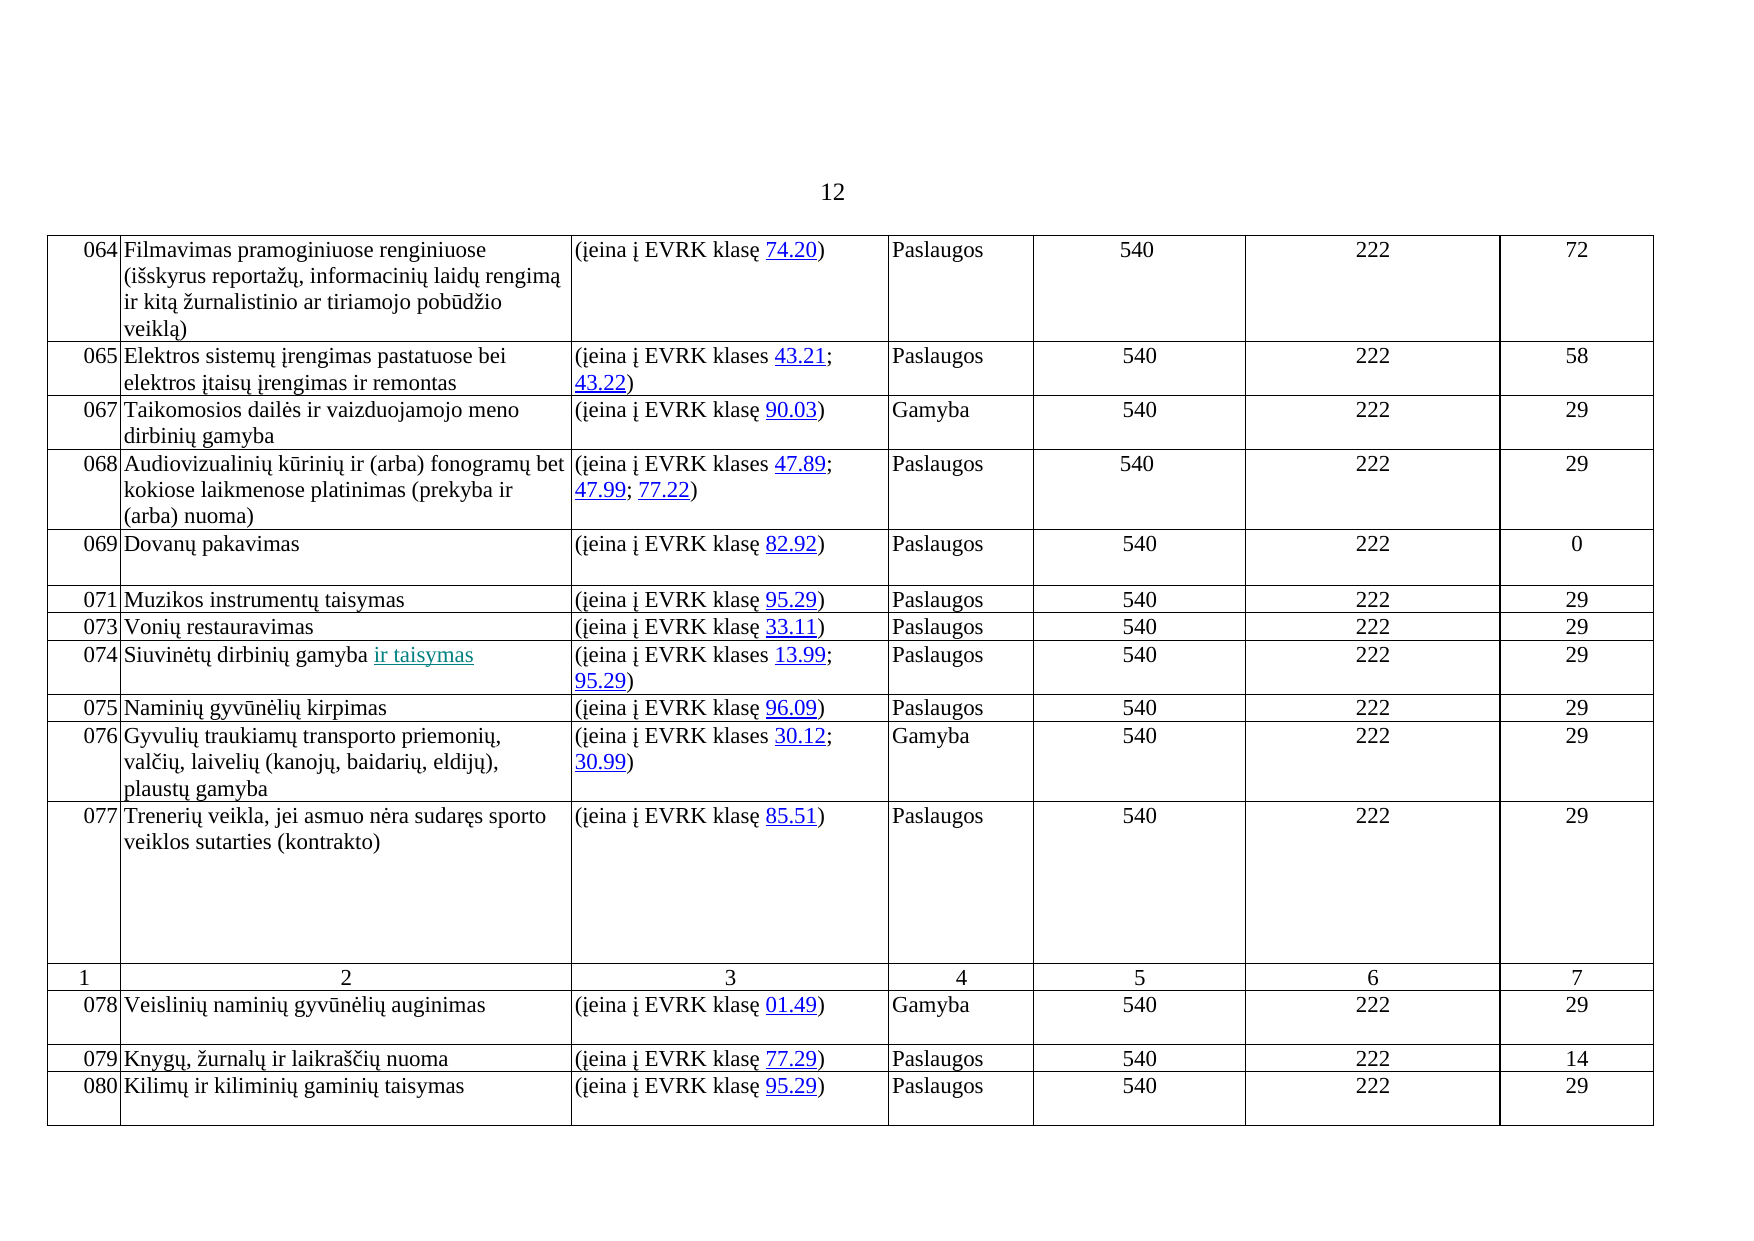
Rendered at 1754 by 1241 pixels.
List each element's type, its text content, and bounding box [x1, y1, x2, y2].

table_cell Gamyba [889, 722, 1033, 801]
table_cell 0 [1501, 530, 1653, 585]
table_cell Elektros sistemų įrengimas pastatuose bei elektros įtaisų įrengimas ir remontas [121, 342, 571, 395]
table_cell 540 [1034, 1045, 1245, 1071]
table_cell 079 [48, 1045, 120, 1071]
table_cell 540 [1034, 613, 1245, 640]
table_cell 222 [1246, 236, 1499, 341]
table_cell 222 [1246, 396, 1499, 449]
table_cell Gamyba [889, 396, 1033, 449]
table_cell 1 [48, 964, 120, 990]
table_cell 540 [1034, 450, 1245, 529]
table_cell 074 [48, 641, 120, 693]
table_cell (įeina į EVRK klasę 01.49) [572, 991, 888, 1044]
table_cell 064 [48, 236, 120, 341]
table_cell Paslaugos [889, 342, 1033, 395]
table_cell Audiovizualinių kūrinių ir (arba) fonogramų bet kokiose laikmenose platinimas (prekyba ir (arba) nuoma) [121, 450, 571, 529]
table_cell 222 [1246, 991, 1499, 1044]
table_cell Paslaugos [889, 450, 1033, 529]
table_cell 540 [1034, 586, 1245, 612]
table_cell 067 [48, 396, 120, 449]
table_cell Paslaugos [889, 613, 1033, 640]
table_cell 073 [48, 613, 120, 640]
table_cell 29 [1501, 695, 1653, 721]
table_cell Vonių restauravimas [121, 613, 571, 640]
table_cell (įeina į EVRK klases 30.12; 30.99) [572, 722, 888, 801]
table_cell Gyvulių traukiamų transporto priemonių, valčių, laivelių (kanojų, baidarių, eldijų), plaustų gamyba [121, 722, 571, 801]
table_cell Paslaugos [889, 695, 1033, 721]
table_cell (įeina į EVRK klasę 74.20) [572, 236, 888, 341]
table_cell 14 [1501, 1045, 1653, 1071]
table_cell 540 [1034, 530, 1245, 585]
table_cell (įeina į EVRK klasę 95.29) [572, 586, 888, 612]
table_cell Muzikos instrumentų taisymas [121, 586, 571, 612]
table_cell Knygų, žurnalų ir laikraščių nuoma [121, 1045, 571, 1071]
table_cell 540 [1034, 991, 1245, 1044]
table_cell 222 [1246, 342, 1499, 395]
table_cell 540 [1034, 1072, 1245, 1125]
table_cell Paslaugos [889, 236, 1033, 341]
table_cell Paslaugos [889, 802, 1033, 962]
table_cell (įeina į EVRK klasę 85.51) [572, 802, 888, 962]
table_cell 222 [1246, 586, 1499, 612]
table_cell Dovanų pakavimas [121, 530, 571, 585]
table_cell (įeina į EVRK klasę 77.29) [572, 1045, 888, 1071]
table_cell Siuvinėtų dirbinių gamyba ir taisymas [121, 641, 571, 693]
table_cell 222 [1246, 722, 1499, 801]
table_cell Paslaugos [889, 1045, 1033, 1071]
table_cell 29 [1501, 1072, 1653, 1125]
table_cell 29 [1501, 722, 1653, 801]
table_cell (įeina į EVRK klasę 96.09) [572, 695, 888, 721]
table_cell 080 [48, 1072, 120, 1125]
table_cell 7 [1501, 964, 1653, 990]
table_cell Gamyba [889, 991, 1033, 1044]
table_cell Paslaugos [889, 1072, 1033, 1125]
table_cell Kilimų ir kiliminių gaminių taisymas [121, 1072, 571, 1125]
table_cell Taikomosios dailės ir vaizduojamojo meno dirbinių gamyba [121, 396, 571, 449]
table_cell 222 [1246, 1045, 1499, 1071]
table_cell Trenerių veikla, jei asmuo nėra sudaręs sporto veiklos sutarties (kontrakto) [121, 802, 571, 962]
table_cell 222 [1246, 695, 1499, 721]
table_cell 222 [1246, 802, 1499, 962]
table_cell 3 [572, 964, 888, 990]
table_cell 078 [48, 991, 120, 1044]
table_cell 5 [1034, 964, 1245, 990]
table_cell 29 [1501, 396, 1653, 449]
table_cell 2 [121, 964, 571, 990]
table_cell 069 [48, 530, 120, 585]
table_cell 222 [1246, 1072, 1499, 1125]
table_cell (įeina į EVRK klasę 82.92) [572, 530, 888, 585]
table_cell 540 [1034, 722, 1245, 801]
table_cell 6 [1246, 964, 1499, 990]
table_cell Veislinių naminių gyvūnėlių auginimas [121, 991, 571, 1044]
table_cell Naminių gyvūnėlių kirpimas [121, 695, 571, 721]
table_cell Paslaugos [889, 641, 1033, 693]
table_cell (įeina į EVRK klases 13.99; 95.29) [572, 641, 888, 693]
table_cell (įeina į EVRK klasę 95.29) [572, 1072, 888, 1125]
table_cell 29 [1501, 991, 1653, 1044]
table_cell 076 [48, 722, 120, 801]
table_cell 075 [48, 695, 120, 721]
table_cell 065 [48, 342, 120, 395]
table_cell Paslaugos [889, 530, 1033, 585]
table_cell 540 [1034, 236, 1245, 341]
table_cell 222 [1246, 530, 1499, 585]
table_cell Paslaugos [889, 586, 1033, 612]
table_cell 222 [1246, 641, 1499, 693]
table_cell 068 [48, 450, 120, 529]
table_cell 72 [1501, 236, 1653, 341]
table_cell 540 [1034, 802, 1245, 962]
table_cell 29 [1501, 613, 1653, 640]
table_cell 222 [1246, 450, 1499, 529]
table_cell 29 [1501, 586, 1653, 612]
table_cell 4 [889, 964, 1033, 990]
table_cell 540 [1034, 695, 1245, 721]
table_cell (įeina į EVRK klasę 33.11) [572, 613, 888, 640]
table_cell 29 [1501, 450, 1653, 529]
table_cell (įeina į EVRK klases 47.89; 47.99; 77.22) [572, 450, 888, 529]
table_cell 540 [1034, 396, 1245, 449]
table_cell 29 [1501, 802, 1653, 962]
table_cell 29 [1501, 641, 1653, 693]
table_cell 540 [1034, 342, 1245, 395]
table_cell (įeina į EVRK klases 43.21; 43.22) [572, 342, 888, 395]
table_cell 222 [1246, 613, 1499, 640]
table_cell 58 [1501, 342, 1653, 395]
table_cell 071 [48, 586, 120, 612]
table_cell 540 [1034, 641, 1245, 693]
table_cell Filmavimas pramoginiuose renginiuose (išskyrus reportažų, informacinių laidų rengimą ir kitą žurnalistinio ar tiriamojo pobūdžio veiklą) [121, 236, 571, 341]
table_cell (įeina į EVRK klasę 90.03) [572, 396, 888, 449]
table_cell 077 [48, 802, 120, 962]
